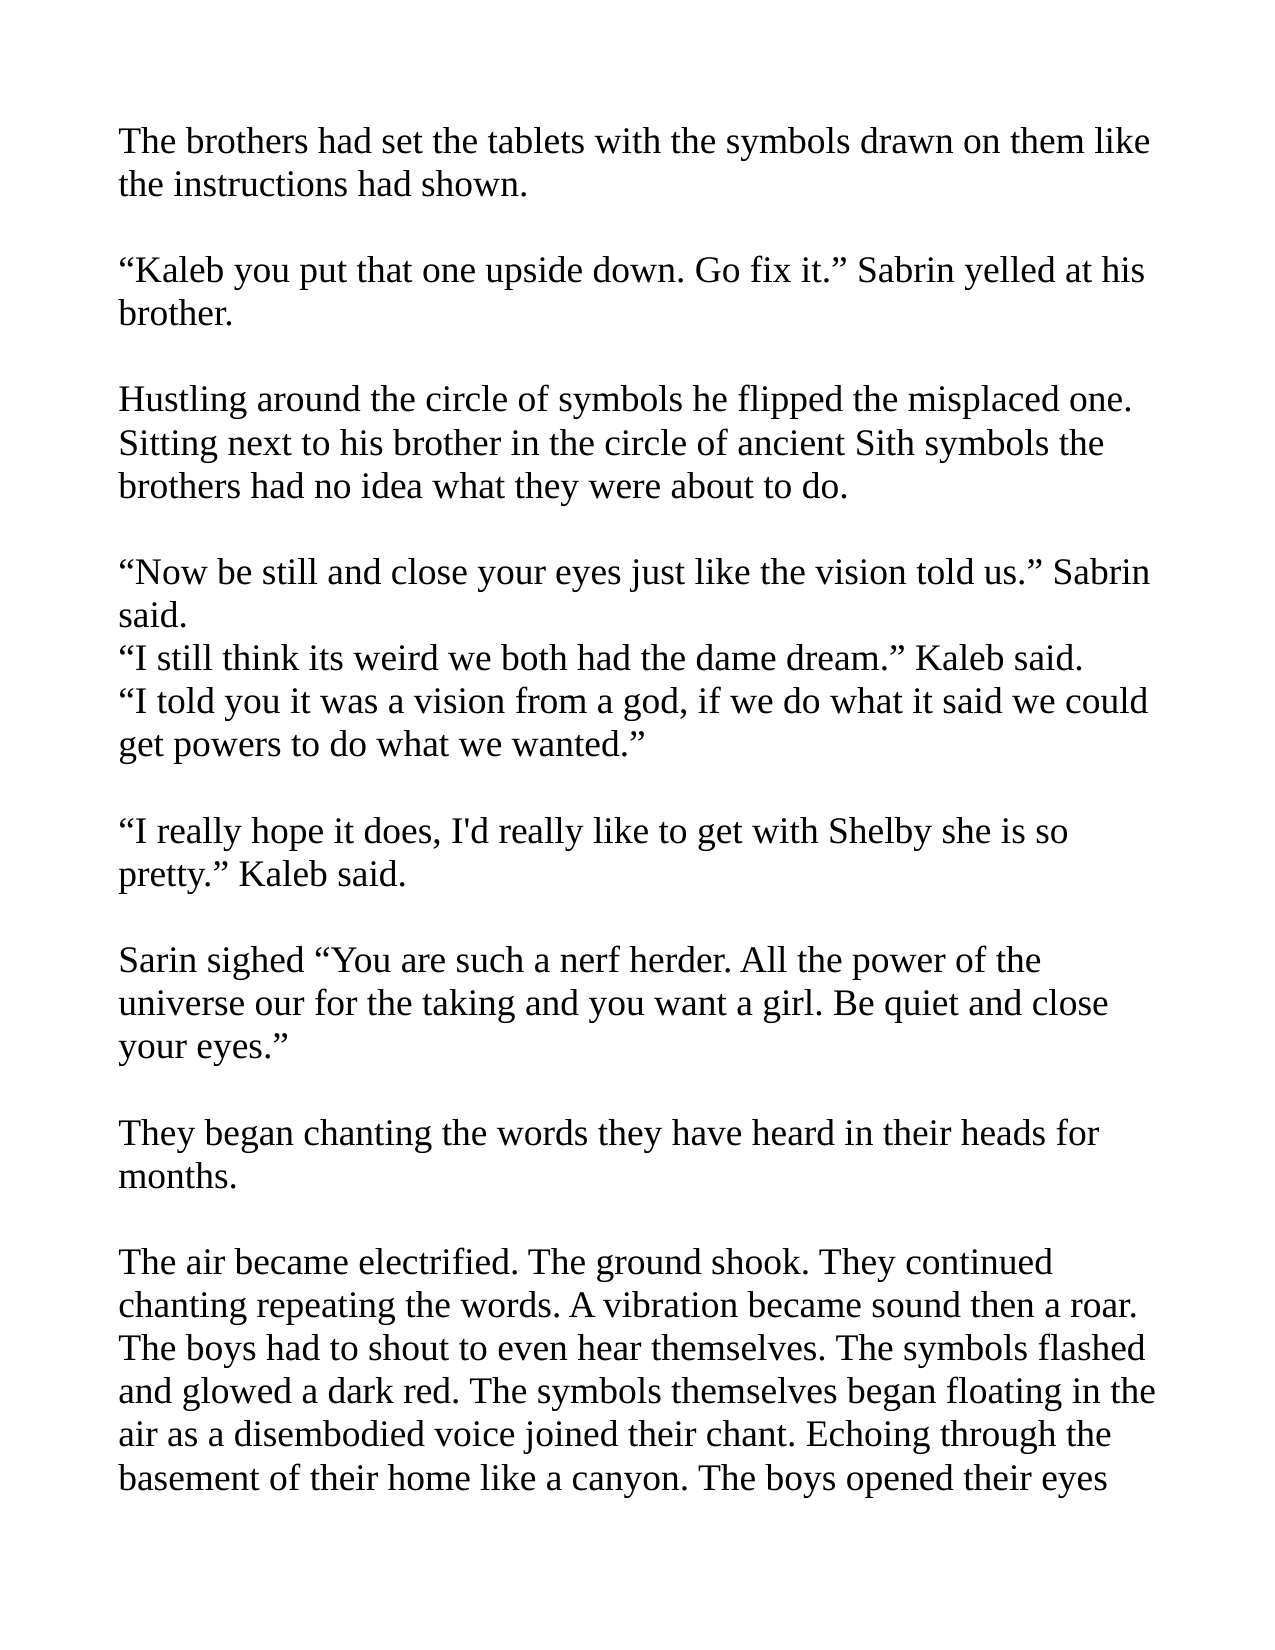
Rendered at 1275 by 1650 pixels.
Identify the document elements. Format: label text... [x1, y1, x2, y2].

text Sarin sighed “You are such a nerf herder. All the power of the universe our for the taking and you want a girl. Be quiet and close your eyes.” [118, 937, 1157, 1067]
text “I told you it was a vision from a god, if we do what it said we could get powers to do what we wanted.” [118, 679, 1157, 765]
text Sitting next to his brother in the circle of ancient Sith symbols the brothers had no idea what they were about to do. [118, 420, 1157, 506]
text “Kaleb you put that one upside down. Go fix it.” Sabrin yelled at his brother. [118, 247, 1157, 334]
text Hustling around the circle of symbols he flipped the misplaced one. [118, 377, 1157, 420]
text The air became electrified. The ground shook. They continued chanting repeating the words. A vibration became sound then a roar. The boys had to shout to even hear themselves. The symbols flashed and glowed a dark red. The symbols themselves began floating in the air as a disembodied voice joined their chant. Echoing through the basement of their home like a canyon. The boys opened their eyes [118, 1239, 1157, 1498]
text “Now be still and close your eyes just like the vision told us.” Sabrin said. [118, 549, 1157, 636]
text The brothers had set the tablets with the symbols drawn on them like the instructions had shown. [118, 118, 1157, 204]
text They began chanting the words they have heard in their heads for months. [118, 1110, 1157, 1196]
text “I still think its weird we both had the dame dream.” Kaleb said. [118, 636, 1157, 679]
text “I really hope it does, I'd really like to get with Shelby she is so pretty.” Kaleb said. [118, 808, 1157, 894]
